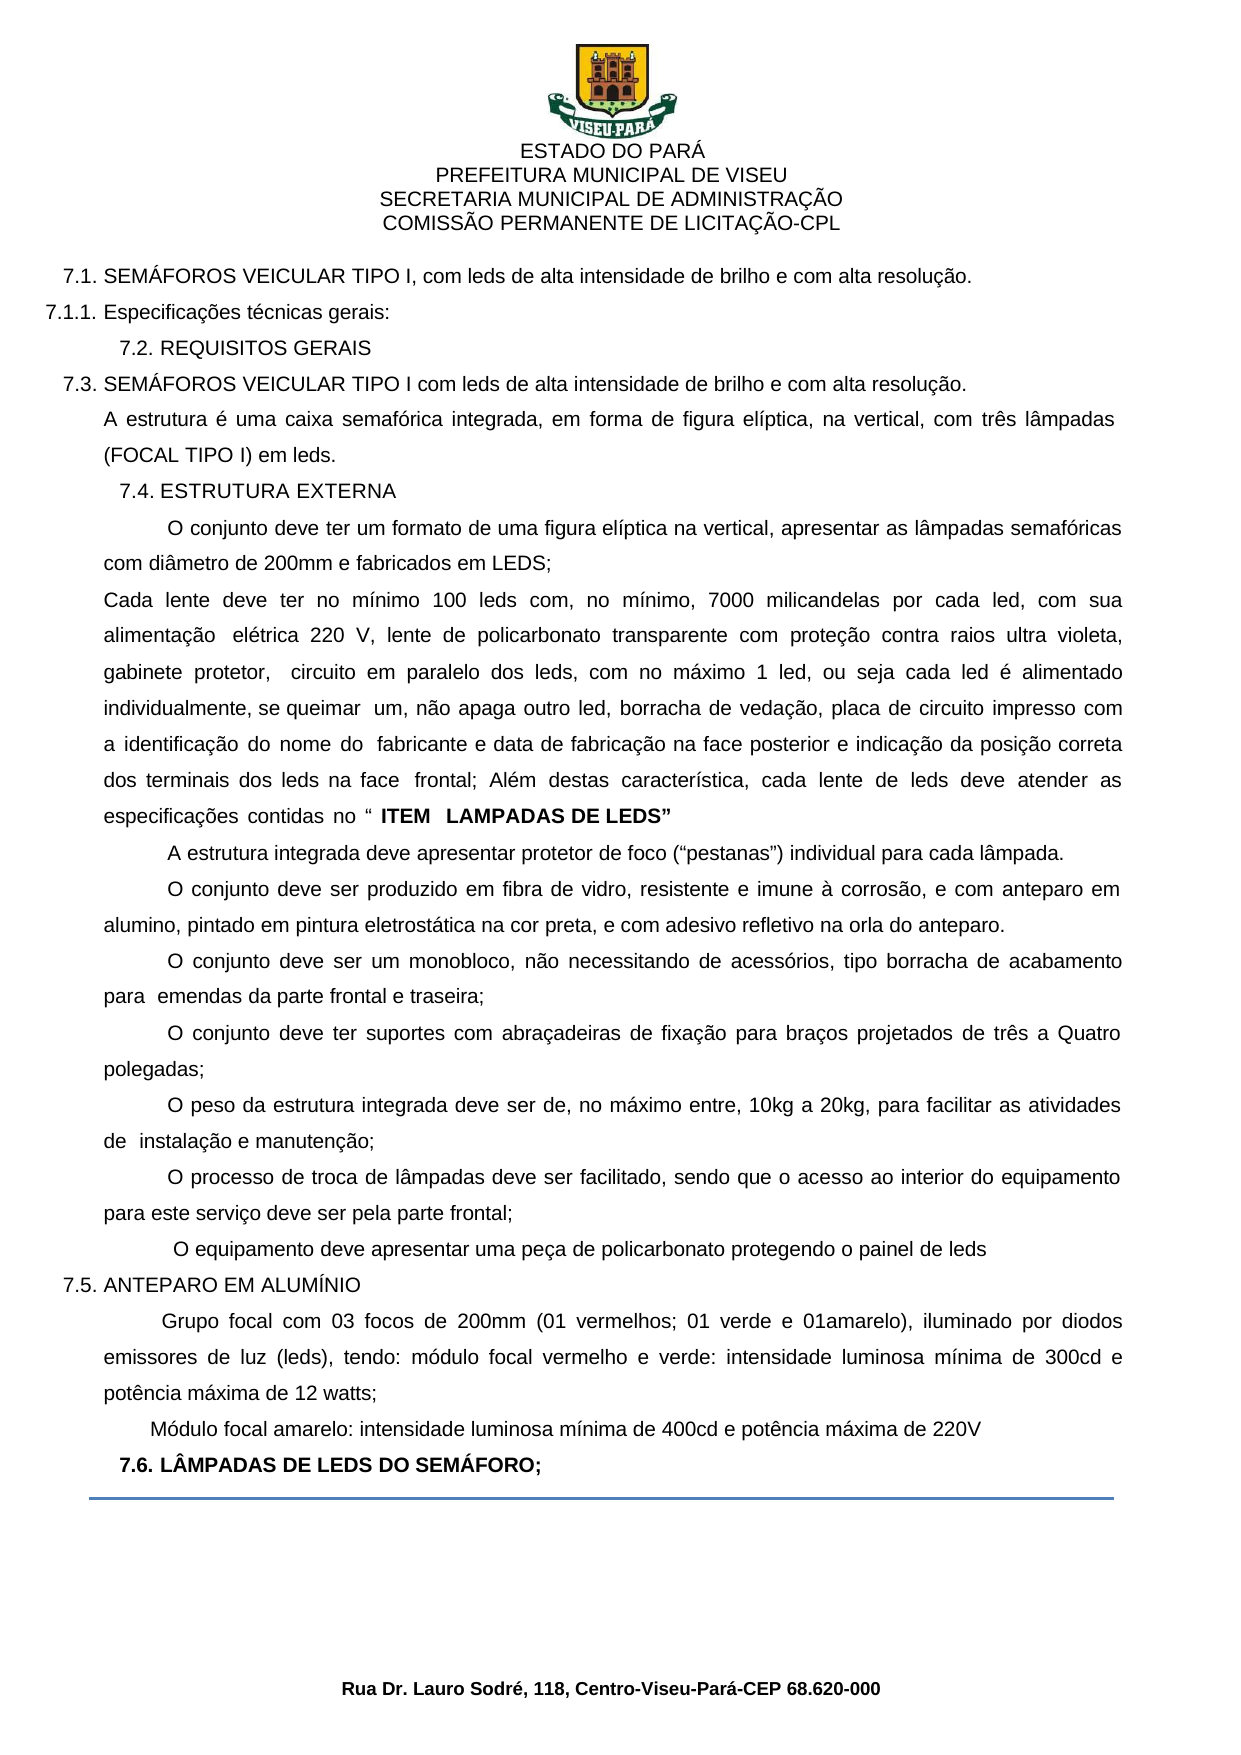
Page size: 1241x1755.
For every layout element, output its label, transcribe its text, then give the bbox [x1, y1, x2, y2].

text Grupo focal com 03 focos de 200mm (01 vermelhos; 01 verde e 01amarelo), iluminado por diodos emissores de luz (leds), tendo: módulo focal vermelho e verde: intensidade luminosa mínima de 300cd e potência máxima de 12 watts; [103, 1308, 1123, 1405]
list ESTRUTURA EXTERNA [119, 479, 1138, 503]
text A estrutura é uma caixa semafórica integrada, em forma de figura elíptica, na vertical, com três lâmpadas (FOCAL TIPO I) em leds. [103, 407, 1124, 467]
list SEMÁFOROS VEICULAR TIPO I, com leds de alta intensidade de brilho e com alta resolução. [63, 263, 1138, 287]
text O processo de troca de lâmpadas deve ser facilitado, sendo que o acesso ao interior do equipamento para este serviço deve ser pela parte frontal; [103, 1165, 1121, 1224]
text O equipamento deve apresentar uma peça de policarbonato protegendo o painel de leds [173, 1237, 1138, 1261]
list ANTEPARO EM ALUMÍNIO [63, 1272, 1138, 1296]
text O conjunto deve ter suportes com abraçadeiras de fixação para braços projetados de três a Quatro polegadas; [103, 1021, 1122, 1081]
list LÂMPADAS DE LEDS DO SEMÁFORO; [119, 1453, 1138, 1477]
text Cada lente deve ter no mínimo 100 leds com, no mínimo, 7000 milicandelas por cada led, com sua alimentação elétrica 220 V, lente de policarbonato transparente com proteção contra raios ultra violeta, gabinete protetor, circuito em paralelo dos leds, com no máximo 1 led, ou seja cada led é alimentado individualmente, se queimar um, não apaga outro led, borracha de vedação, placa de circuito impresso com a identificação do nome do fabricante e data de fabricação na face posterior e indicação da posição correta dos terminais dos leds na face frontal; Além destas característica, cada lente de leds deve atender as especificações contidas no “ ITEM LAMPADAS DE LEDS” [103, 587, 1123, 828]
text O conjunto deve ser um monobloco, não necessitando de acessórios, tipo borracha de acabamento para emendas da parte frontal e traseira; [103, 948, 1122, 1008]
text O conjunto deve ser produzido em fibra de vidro, resistente e imune à corrosão, e com anteparo em alumino, pintado em pintura eletrostática na cor preta, e com adesivo refletivo na orla do anteparo. [103, 877, 1122, 936]
text O conjunto deve ter um formato de uma figura elíptica na vertical, apresentar as lâmpadas semafóricas com diâmetro de 200mm e fabricados em LEDS; [103, 515, 1122, 575]
list SEMÁFOROS VEICULAR TIPO I com leds de alta intensidade de brilho e com alta resolução. [63, 371, 1138, 395]
text Módulo focal amarelo: intensidade luminosa mínima de 400cd e potência máxima de 220V [150, 1417, 1138, 1441]
text A estrutura integrada deve apresentar protetor de foco (“pestanas”) individual para cada lâmpada. [167, 841, 1138, 864]
text O peso da estrutura integrada deve ser de, no máximo entre, 10kg a 20kg, para facilitar as atividades de instalação e manutenção; [103, 1093, 1122, 1153]
list Especificações técnicas gerais: [45, 299, 1138, 323]
list REQUISITOS GERAIS [119, 335, 1138, 359]
